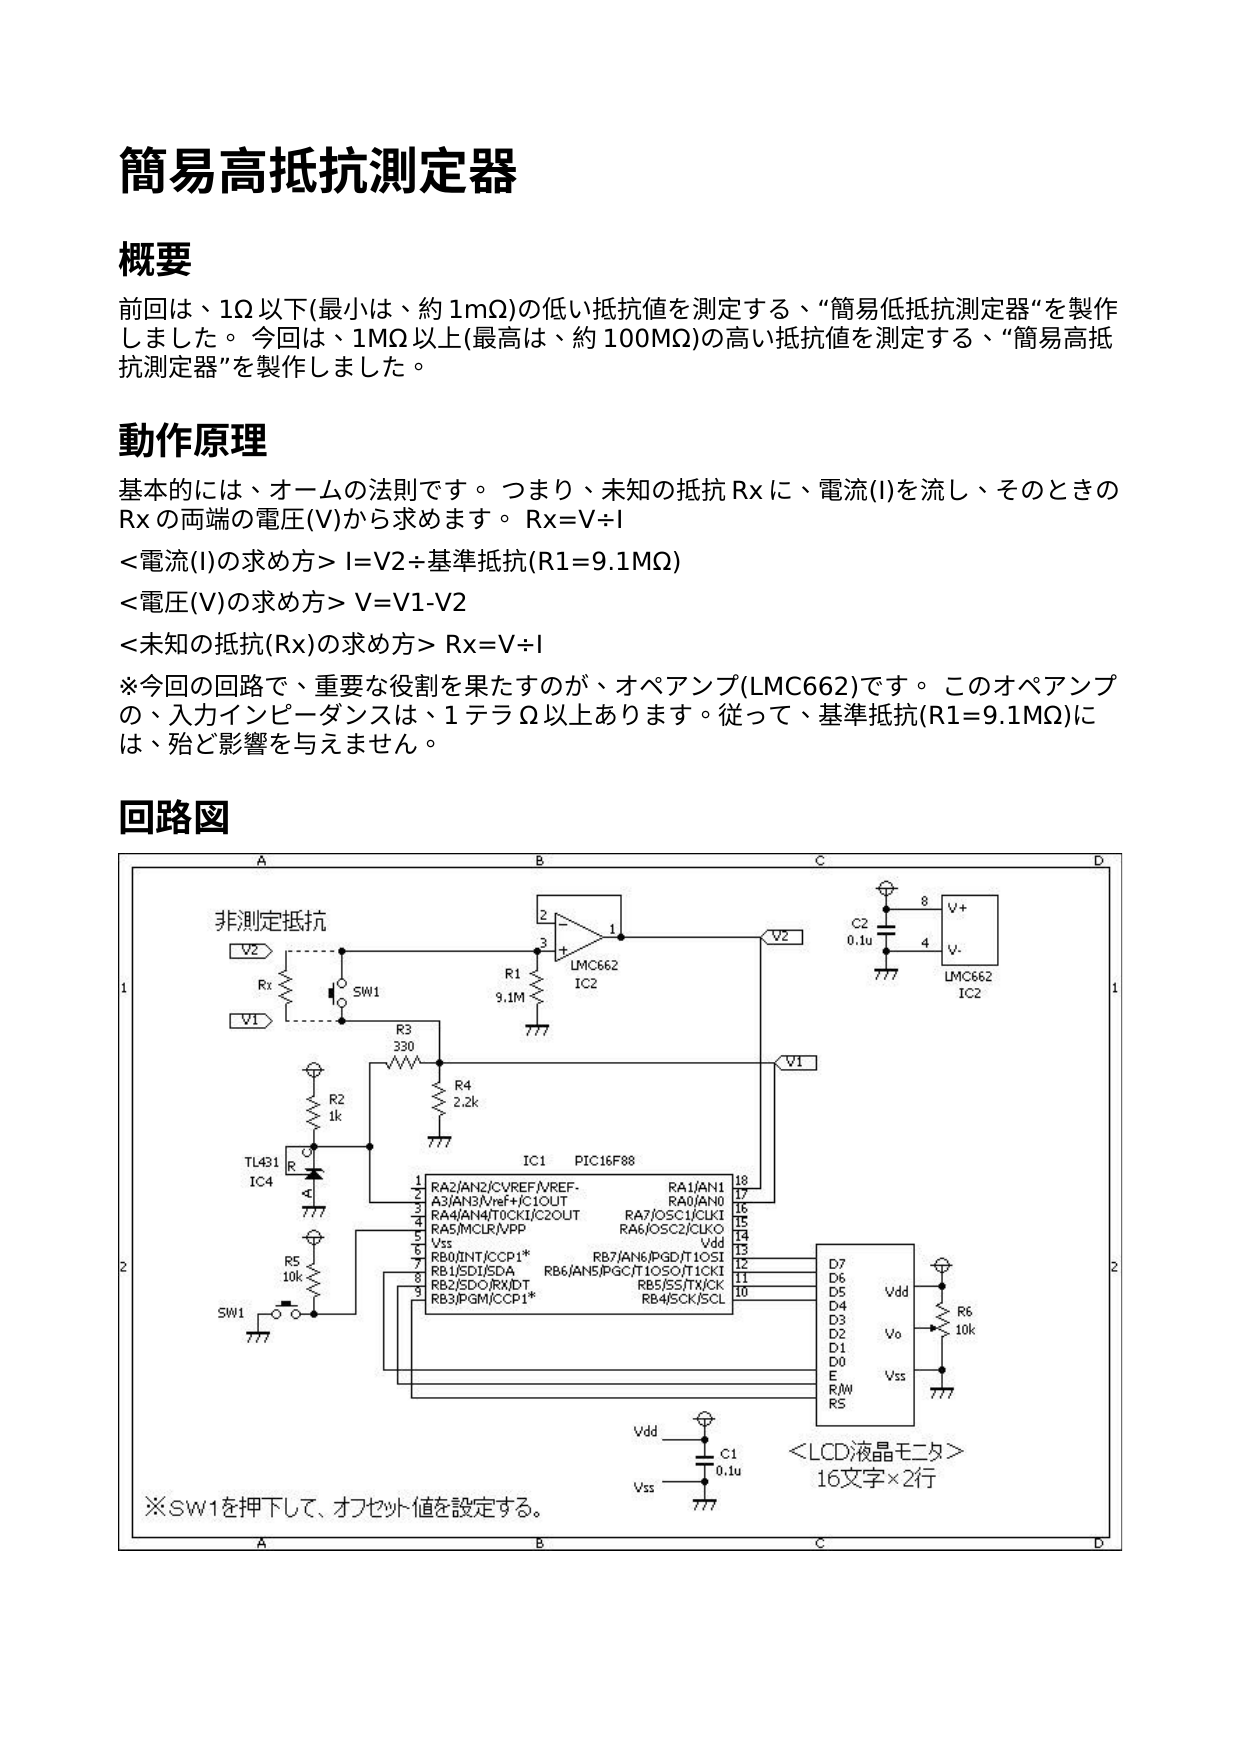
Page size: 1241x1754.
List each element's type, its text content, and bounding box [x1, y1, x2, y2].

text 基本的には、オームの法則です。 つまり、未知の抵抗Rxに、電流(I)を流し、そのときのRxの両端の電圧(V)から求めます。 Rx=V÷I [118, 476, 1122, 534]
subtitle 概要 [118, 239, 1122, 282]
subtitle 簡易高抵抗測定器 [118, 143, 1122, 201]
picture [118, 853, 1123, 1551]
text <未知の抵抗(Rx)の求め方> Rx=V÷I [118, 630, 1122, 659]
text 前回は、1Ω以下(最小は、約1mΩ)の低い抵抗値を測定する、“簡易低抵抗測定器“を製作しました。 今回は、1MΩ以上(最高は、約100MΩ)の高い抵抗値を測定する、“簡易高抵抗測定器”を製作しました。 [118, 295, 1122, 382]
subtitle 動作原理 [118, 420, 1122, 464]
text <電圧(V)の求め方> V=V1-V2 [118, 589, 1122, 618]
text <電流(I)の求め方> I=V2÷基準抵抗(R1=9.1MΩ) [118, 547, 1122, 576]
text ※今回の回路で、重要な役割を果たすのが、オペアンプ(LMC662)です。 このオペアンプの、入力インピーダンスは、1テラΩ以上あります。従って、基準抵抗(R1=9.1MΩ)には、殆ど影響を与えません。 [118, 672, 1122, 759]
subtitle 回路図 [118, 797, 1122, 841]
